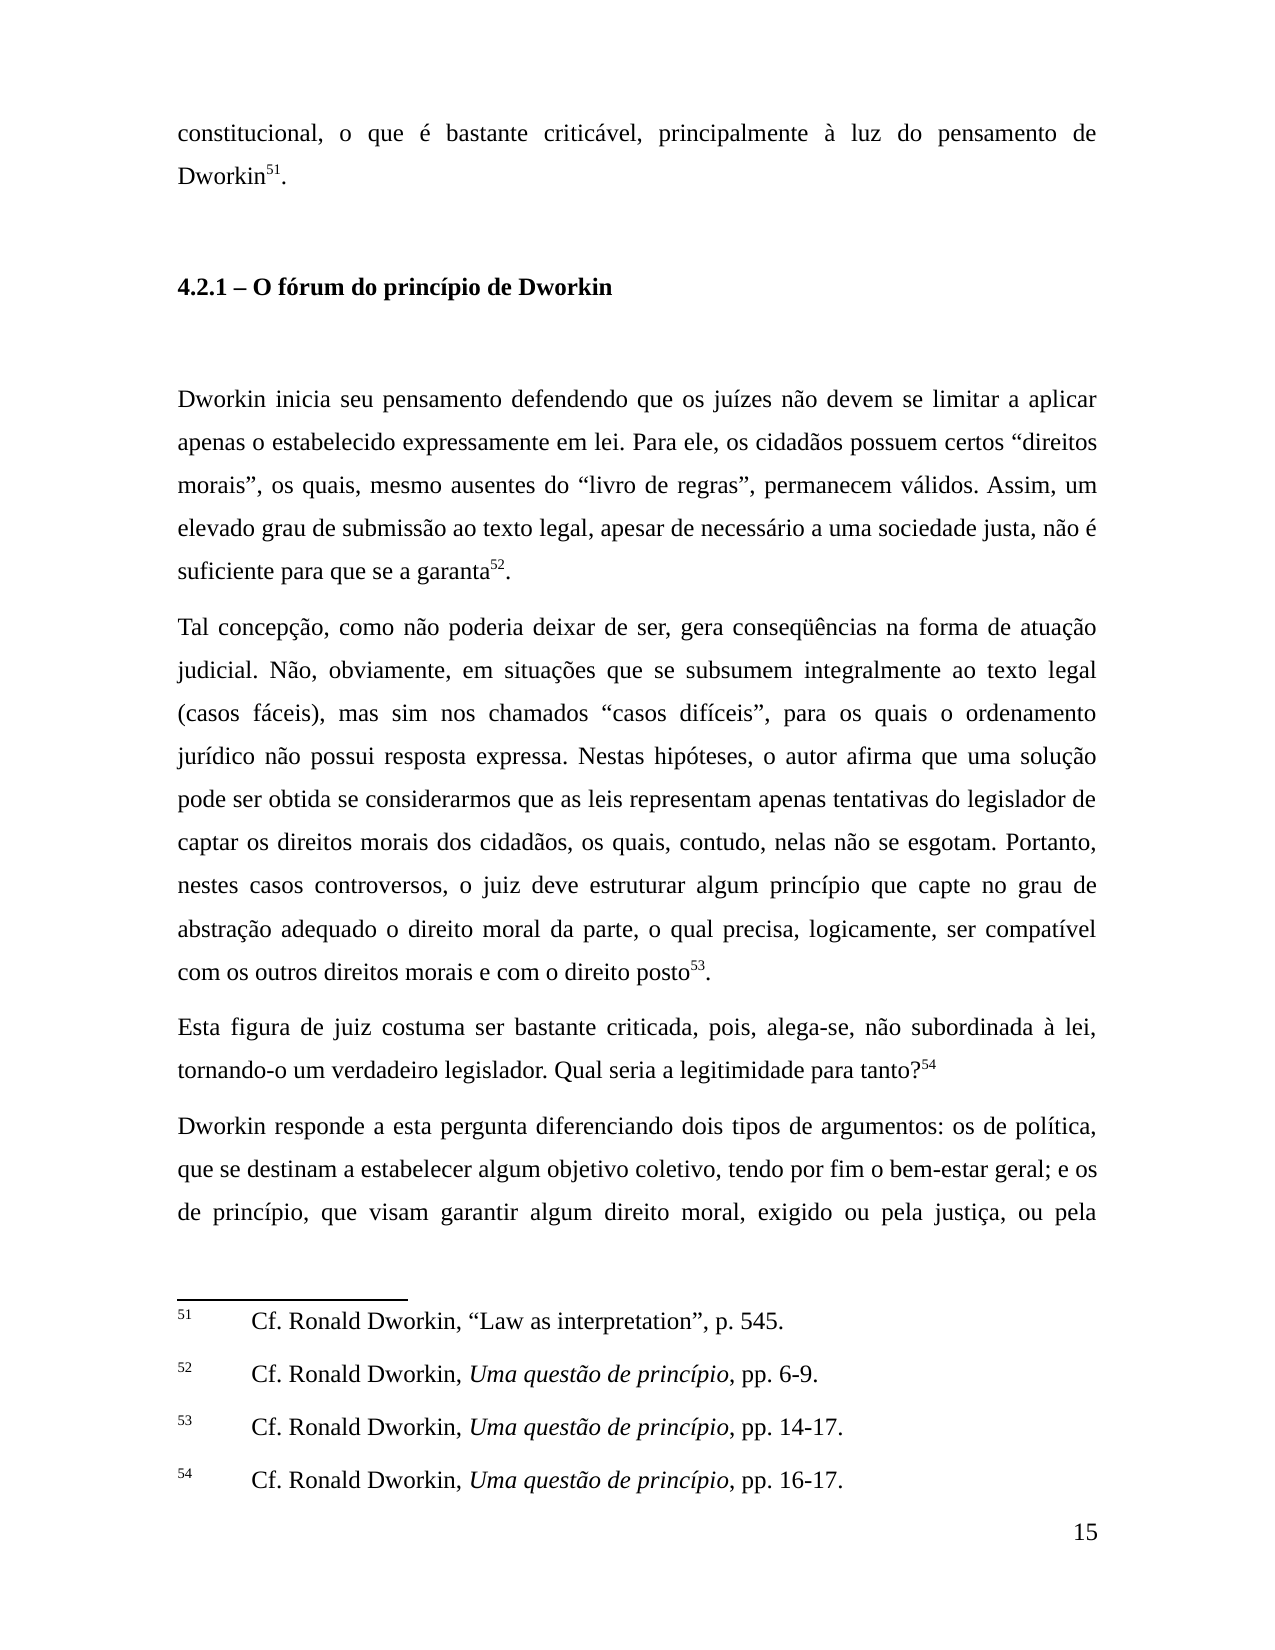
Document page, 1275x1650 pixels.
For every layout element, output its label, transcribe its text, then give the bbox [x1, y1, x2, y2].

text Dworkin inicia seu pensamento defendendo que os juízes não devem se limitar a aplicar apenas o estabelecido expressamente em lei. Para ele, os cidadãos possuem certos “direitos morais”, os quais, mesmo ausentes do “livro de regras”, permanecem válidos. Assim, um elevado grau de submissão ao texto legal, apesar de necessário a uma sociedade justa, não é suficiente para que se a garanta. [177, 384, 1098, 585]
text Tal concepção, como não poderia deixar de ser, gera conseqüências na forma de atuação judicial. Não, obviamente, em situações que se subsumem integralmente ao texto legal (casos fáceis), mas sim nos chamados “casos difíceis”, para os quais o ordenamento jurídico não possui resposta expressa. Nestas hipóteses, o autor afirma que uma solução pode ser obtida se considerarmos que as leis representam apenas tentativas do legislador de captar os direitos morais dos cidadãos, os quais, contudo, nelas não se esgotam. Portanto, nestes casos controversos, o juiz deve estruturar algum princípio que capte no grau de abstração adequado o direito moral da parte, o qual precisa, logicamente, ser compatível com os outros direitos morais e com o direito posto. [177, 612, 1098, 986]
text Cf. Ronald Dworkin, Uma questão de princípio, pp. 16-17. [177, 1465, 1098, 1493]
text Esta figura de juiz costuma ser bastante criticada, pois, alega-se, não subordinada à lei, tornando-o um verdadeiro legislador. Qual seria a legitimidade para tanto? [177, 1012, 1098, 1084]
text Cf. Ronald Dworkin, Uma questão de princípio, pp. 6-9. [177, 1359, 1098, 1388]
text Dworkin responde a esta pergunta diferenciando dois tipos de argumentos: os de política, que se destinam a estabelecer algum objetivo coletivo, tendo por fim o bem-estar geral; e os de princípio, que visam garantir algum direito moral, exigido ou pela justiça, ou pela equidade. Assim, enquanto o Legislativo possui monopólio na utilização de argumentos de política, as decisões judiciais são exclusivamente pautadas nos de princípio (fórum do princípio). [177, 1111, 1098, 1226]
text 4.2.1 – O fórum do princípio de Dworkin [177, 272, 1098, 301]
text Cf. Ronald Dworkin, “Law as interpretation”, p. 545. [177, 1306, 1098, 1335]
text Cf. Ronald Dworkin, Uma questão de princípio, pp. 14-17. [177, 1412, 1098, 1441]
text constitucional, o que é bastante criticável, principalmente à luz do pensamento de Dworkin. [177, 118, 1098, 190]
